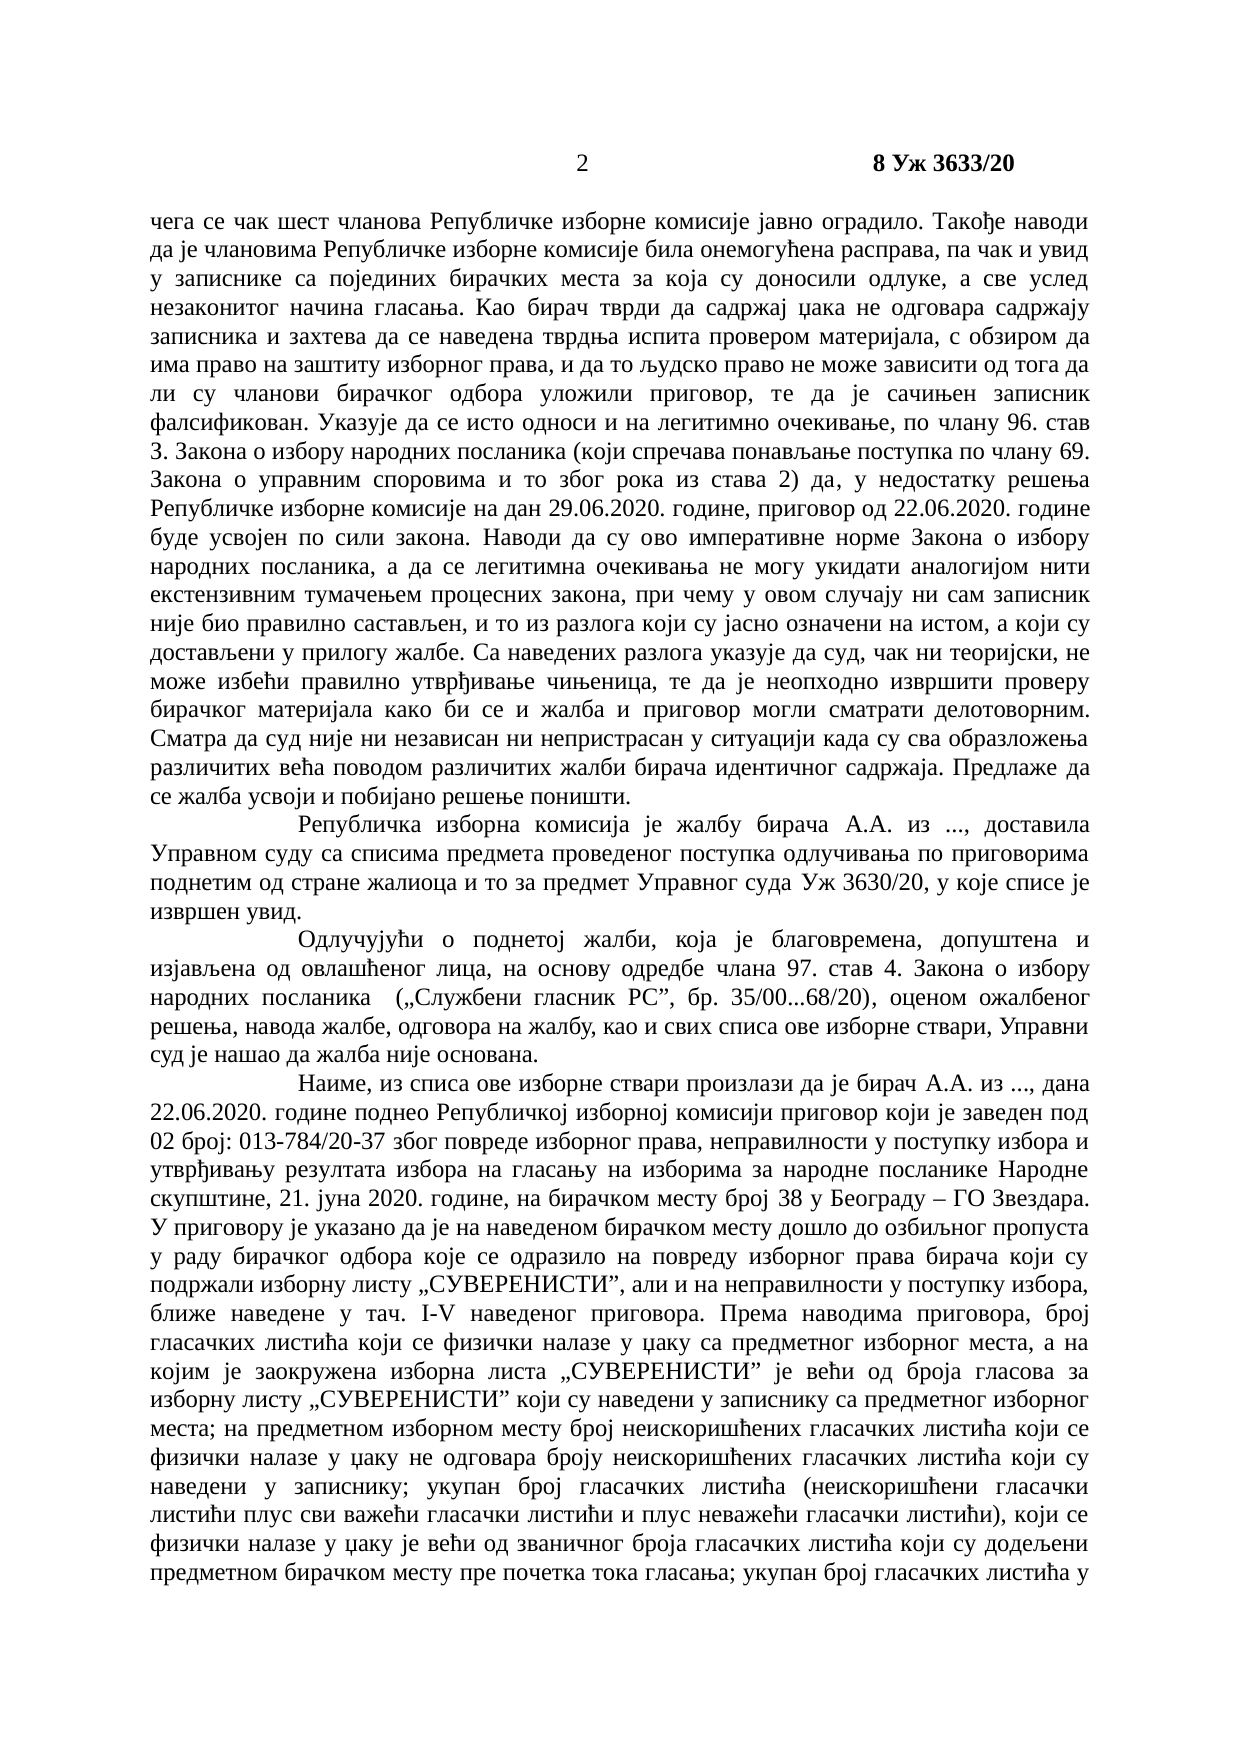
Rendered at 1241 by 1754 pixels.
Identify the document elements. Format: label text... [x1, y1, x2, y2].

text Републичка изборна комисија је жалбу бирача A.A. из ..., доставила Управном суду са списима предмета проведеног поступка одлучивања по приговорима поднетим од стране жалиоца и то за предмет Управног суда Уж 3630/20, у које списе је извршен увид. [150, 809, 1090, 924]
text чега се чак шест чланова Републичке изборне комисије јавно оградило. Такође наводи да је члановима Републичке изборне комисије била онемогућена расправа, па чак и увид у записнике са појединих бирачких места за која су доносили одлуке, а све услед незаконитог начина гласања. Као бирач тврди да садржај џака не одговара садржају записника и захтева да се наведена тврдња испита провером материјала, с обзиром да има право на заштиту изборног права, и да то људско право не може зависити од тога да ли су чланови бирачког одбора уложили приговор, те да је сачињен записник фалсификован. Указује да се исто односи и на легитимно очекивање, по члану 96. став З. Закона о избору народних посланика (који спречава понављање поступка по члану 69. Закона о управним споровима и то због рока из става 2) да, у недостатку решења Републичке изборне комисије на дан 29.06.2020. године, приговор од 22.06.2020. године буде усвојен по сили закона. Наводи да су ово императивне норме Закона о избору народних посланика, а да се легитимна очекивања не могу укидати аналогијом нити екстензивним тумачењем процесних закона, при чему у овом случају ни сам записник није био правилно састављен, и то из разлога који су јасно означени на истом, а који су достављени у прилогу жалбе. Са наведених разлога указује да суд, чак ни теоријски, не може избећи правилно утврђивање чињеница, те да је неопходно извршити проверу бирачког материјала како би се и жалба и приговор могли сматрати делотоворним. Сматра да суд није ни независан ни непристрасан у ситуацији када су сва образложења различитих већа поводом различитих жалби бирача идентичног садржаја. Предлаже да се жалба усвоји и побијано решење поништи. [150, 206, 1090, 809]
text Одлучујући о поднетој жалби, која је благовремена, допуштена и изјављена од овлашћеног лица, на основу одредбе члана 97. став 4. Закона о избору народних посланика („Службени гласник РС”, бр. 35/00...68/20), оценом ожалбеног решења, навода жалбе, одговора на жалбу, као и свих списа ове изборне ствари, Управни суд је нашао да жалба није основана. [150, 924, 1090, 1068]
text Наиме, из списа ове изборне ствари произлази да је бирач A.A. из ..., дана 22.06.2020. године поднео Републичкој изборној комисији приговор који је заведен под 02 број: 013-784/20-37 због повреде изборног права, неправилности у поступку избора и утврђивању резултата избора на гласању на изборима за народне посланике Народне скупштине, 21. јуна 2020. године, на бирачком месту број 38 у Београду – ГО Звездара. У приговору је указано да је на наведеном бирачком месту дошло до озбиљног пропуста у раду бирачког одбора које се одразило на повреду изборног права бирача који су подржали изборну листу „СУВЕРЕНИСТИ”, али и на неправилности у поступку избора, ближе наведене у тач. I-V наведеног приговора. Према наводима приговора, број гласачких листића који се физички налазе у џаку са предметног изборног места, а на којим је заокружена изборна листа „СУВЕРЕНИСТИ” је већи од броја гласова за изборну листу „СУВЕРЕНИСТИ” који су наведени у записнику са предметног изборног места; на предметном изборном месту број неискоришћених гласачких листића који се физички налазе у џаку не одговара броју неискоришћених гласачких листића који су наведени у записнику; укупан број гласачких листића (неискоришћени гласачки листићи плус сви важећи гласачки листићи и плус неважећи гласачки листићи), који се физички налазе у џаку је већи од званичног броја гласачких листића који су додељени предметном бирачком месту пре почетка тока гласања; укупан број гласачких листића у [150, 1068, 1090, 1586]
